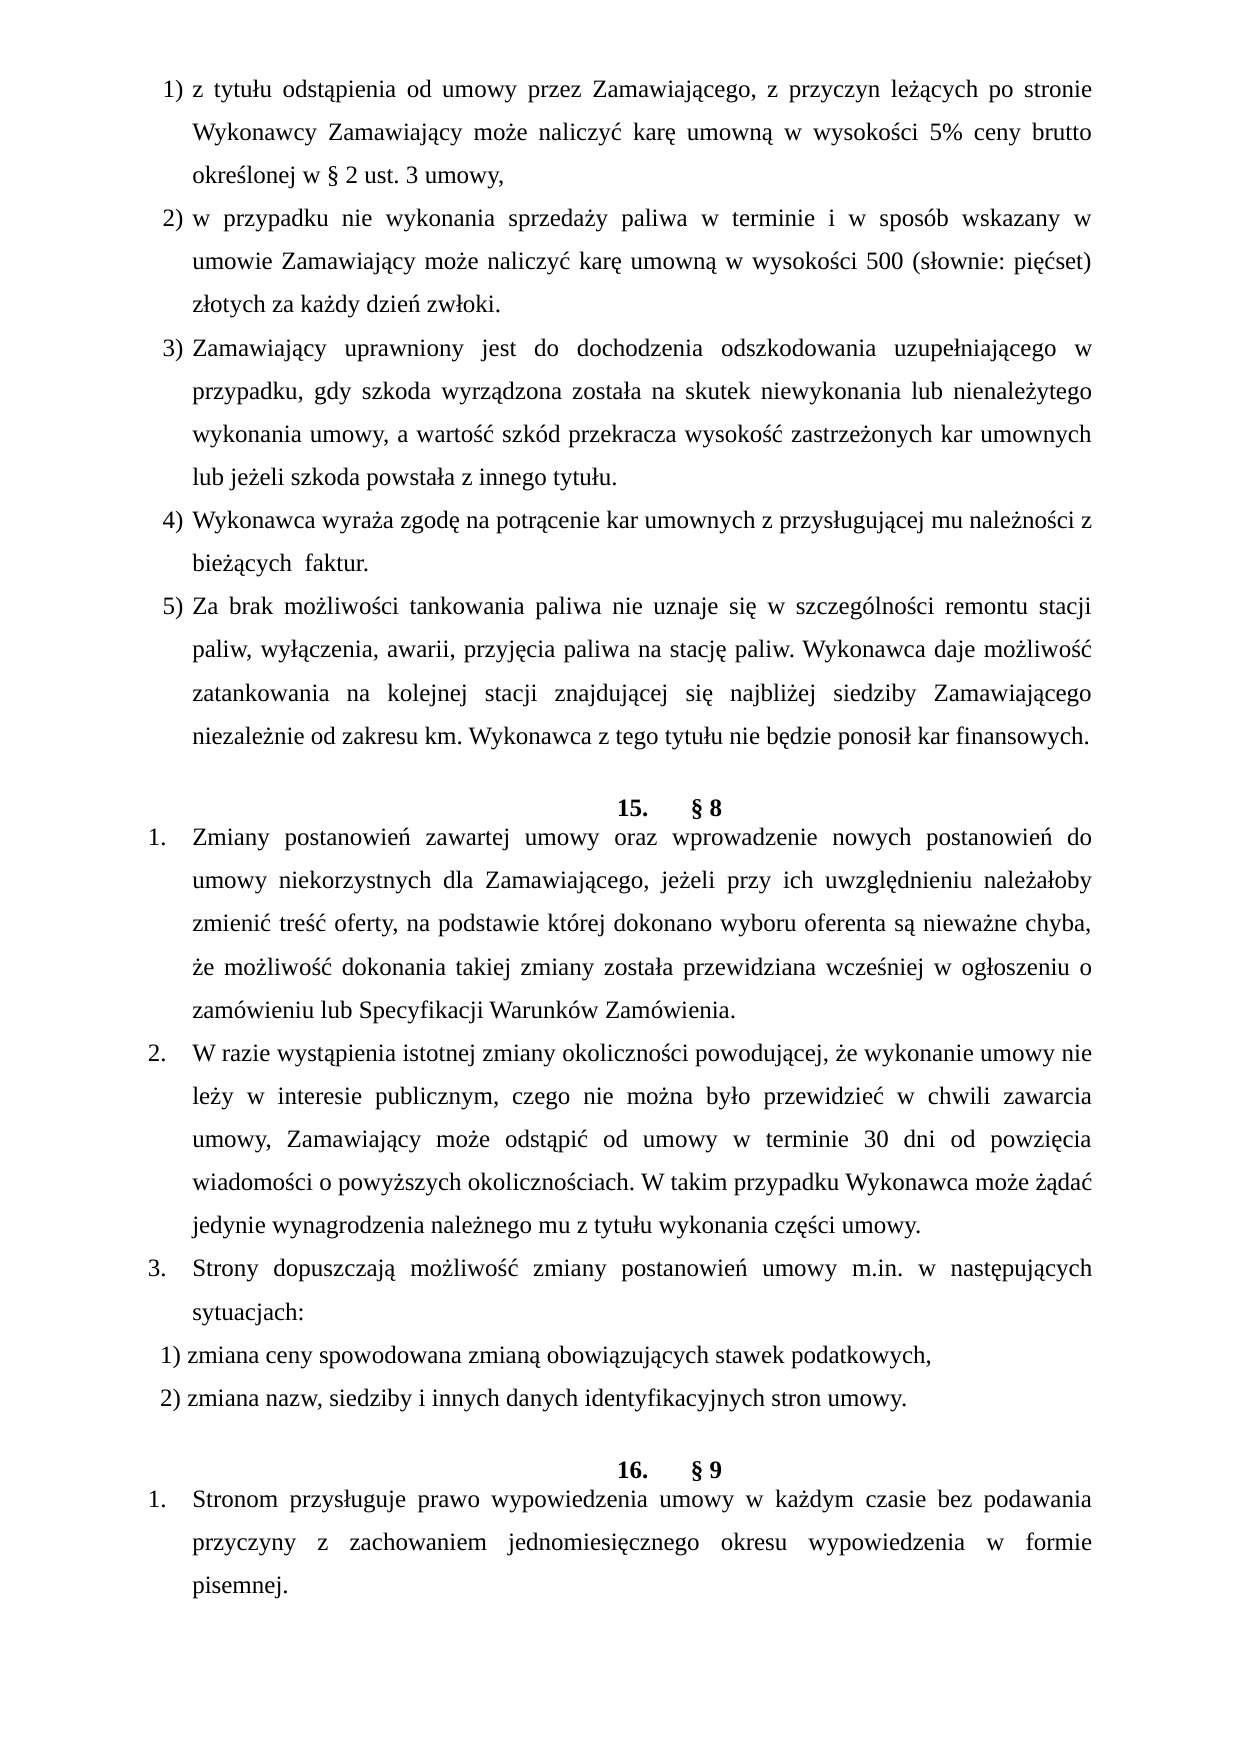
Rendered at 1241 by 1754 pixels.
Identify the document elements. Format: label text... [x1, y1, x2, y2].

subtitle § 9 [617, 1455, 1093, 1484]
list z tytułu odstąpienia od umowy przez Zamawiającego, z przyczyn leżących po stronie Wykonawcy Zamawiający może naliczyć karę umowną w wysokości 5% ceny brutto określonej w § 2 ust. 3 umowy, [162, 74, 1093, 189]
list zmiana nazw, siedziby i innych danych identyfikacyjnych stron umowy. [160, 1383, 1093, 1412]
list Za brak możliwości tankowania paliwa nie uznaje się w szczególności remontu stacji paliw, wyłączenia, awarii, przyjęcia paliwa na stację paliw. Wykonawca daje możliwość zatankowania na kolejnej stacji znajdującej się najbliżej siedziby Zamawiającego niezależnie od zakresu km. Wykonawca z tego tytułu nie będzie ponosił kar finansowych. [162, 591, 1093, 749]
list Wykonawca wyraża zgodę na potrącenie kar umownych z przysługującej mu należności z bieżących faktur. [162, 505, 1093, 577]
list Zamawiający uprawniony jest do dochodzenia odszkodowania uzupełniającego w przypadku, gdy szkoda wyrządzona została na skutek niewykonania lub nienależytego wykonania umowy, a wartość szkód przekracza wysokość zastrzeżonych kar umownych lub jeżeli szkoda powstała z innego tytułu. [162, 333, 1093, 491]
list Stronom przysługuje prawo wypowiedzenia umowy w każdym czasie bez podawania przyczyny z zachowaniem jednomiesięcznego okresu wypowiedzenia w formie pisemnej. [148, 1484, 1093, 1599]
list W razie wystąpienia istotnej zmiany okoliczności powodującej, że wykonanie umowy nie leży w interesie publicznym, czego nie można było przewidzieć w chwili zawarcia umowy, Zamawiający może odstąpić od umowy w terminie 30 dni od powzięcia wiadomości o powyższych okolicznościach. W takim przypadku Wykonawca może żądać jedynie wynagrodzenia należnego mu z tytułu wykonania części umowy. [148, 1038, 1093, 1239]
list Strony dopuszczają możliwość zmiany postanowień umowy m.in. w następujących sytuacjach: [148, 1253, 1093, 1325]
list w przypadku nie wykonania sprzedaży paliwa w terminie i w sposób wskazany w umowie Zamawiający może naliczyć karę umowną w wysokości 500 (słownie: pięćset) złotych za każdy dzień zwłoki. [162, 203, 1093, 318]
list zmiana ceny spowodowana zmianą obowiązujących stawek podatkowych, [160, 1340, 1093, 1368]
subtitle § 8 [617, 793, 1093, 822]
list Zmiany postanowień zawartej umowy oraz wprowadzenie nowych postanowień do umowy niekorzystnych dla Zamawiającego, jeżeli przy ich uwzględnieniu należałoby zmienić treść oferty, na podstawie której dokonano wyboru oferenta są nieważne chyba, że możliwość dokonania takiej zmiany została przewidziana wcześniej w ogłoszeniu o zamówieniu lub Specyfikacji Warunków Zamówienia. [148, 822, 1093, 1023]
